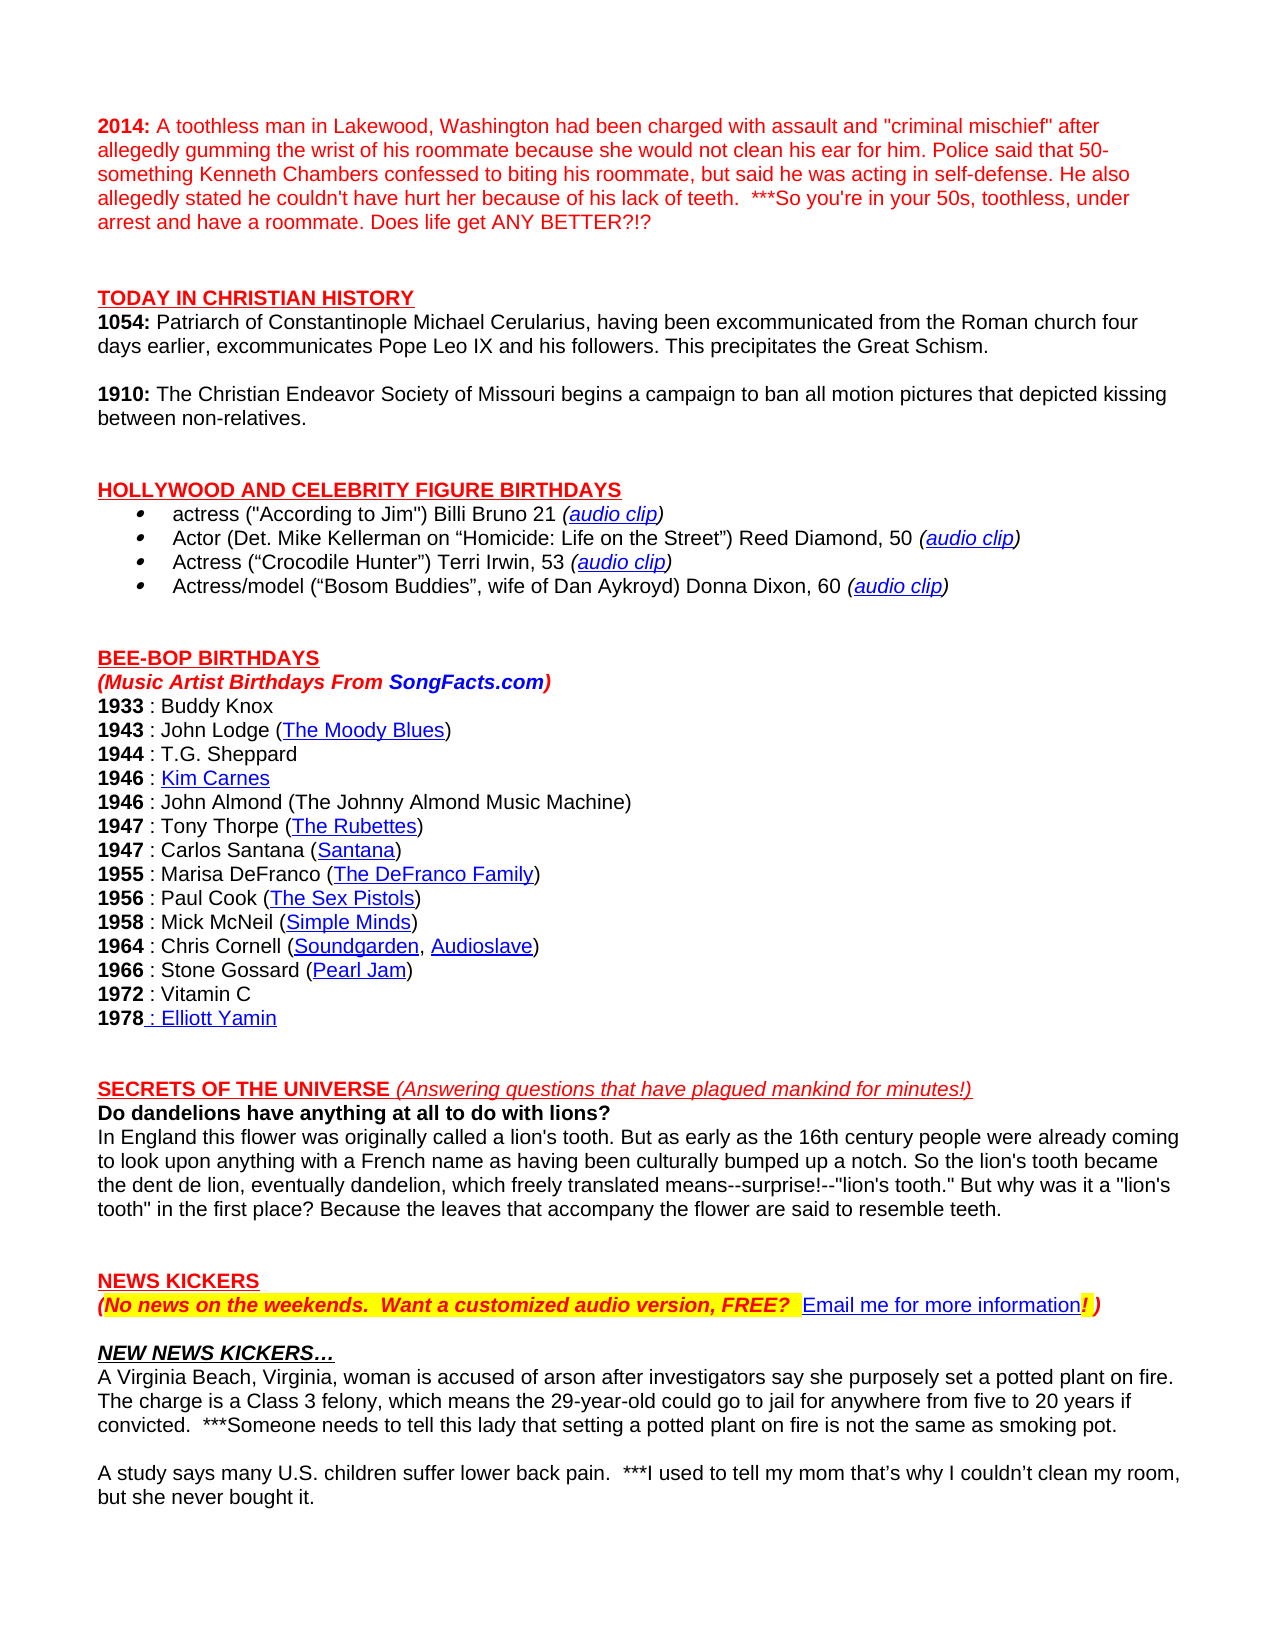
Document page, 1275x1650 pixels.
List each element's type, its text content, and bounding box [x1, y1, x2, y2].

text TODAY IN CHRISTIAN HISTORY [97, 286, 1185, 310]
text 1966 : Stone Gossard (Pearl Jam) [97, 957, 1185, 981]
text A study says many U.S. children suffer lower back pain. ***I used to tell my mom that’s why I couldn’t clean my room, but she never bought it. [97, 1437, 1185, 1508]
text 1943 : John Lodge (The Moody Blues) [97, 718, 1185, 742]
text Do dandelions have anything at all to do with lions? [97, 1101, 1185, 1125]
text 1933 : Buddy Knox [97, 694, 1185, 718]
text NEWS KICKERS [97, 1269, 1185, 1293]
text In England this flower was originally called a lion's tooth. But as early as the 16th century people were already coming to look upon anything with a French name as having been culturally bumped up a notch. So the lion's tooth became the dent de lion, eventually dandelion, which freely translated means--surprise!--"lion's tooth." But why was it a "lion's tooth" in the first place? Because the leaves that accompany the flower are said to resemble teeth. [97, 1125, 1185, 1221]
text 1054: Patriarch of Constantinople Michael Cerularius, having been excommunicated from the Roman church four days earlier, excommunicates Pope Leo IX and his followers. This precipitates the Great Schism. [97, 310, 1185, 358]
text 1972 : Vitamin C [97, 981, 1185, 1005]
text 1964 : Chris Cornell (Soundgarden, Audioslave) [97, 933, 1185, 957]
text SECRETS OF THE UNIVERSE (Answering questions that have plagued mankind for minutes!) [97, 1077, 1185, 1101]
text HOLLYWOOD AND CELEBRITY FIGURE BIRTHDAYS [97, 478, 1185, 502]
text (Music Artist Birthdays From SongFacts.com) [97, 670, 1185, 694]
text 1946 : Kim Carnes [97, 766, 1185, 790]
text BEE-BOP BIRTHDAYS [97, 646, 1185, 670]
text 1910: The Christian Endeavor Society of Missouri begins a campaign to ban all motion pictures that depicted kissing between non-relatives. [97, 382, 1185, 430]
list Actor (Det. Mike Kellerman on “Homicide: Life on the Street”) Reed Diamond, 50 (audio clip) [135, 526, 1185, 550]
list actress ("According to Jim") Billi Bruno 21 (audio clip) [135, 502, 1185, 526]
list Actress/model (“Bosom Buddies”, wife of Dan Aykroyd) Donna Dixon, 60 (audio clip) [135, 574, 1185, 598]
list Actress (“Crocodile Hunter”) Terri Irwin, 53 (audio clip) [135, 550, 1185, 574]
text 1946 : John Almond (The Johnny Almond Music Machine) [97, 790, 1185, 814]
text 1947 : Tony Thorpe (The Rubettes) [97, 814, 1185, 838]
text 1944 : T.G. Sheppard [97, 742, 1185, 766]
text 1958 : Mick McNeil (Simple Minds) [97, 909, 1185, 933]
text 2014: A toothless man in Lakewood, Washington had been charged with assault and "criminal mischief" after allegedly gumming the wrist of his roommate because she would not clean his ear for him. Police said that 50-something Kenneth Chambers confessed to biting his roommate, but said he was acting in self-defense. He also allegedly stated he couldn't have hurt her because of his lack of teeth. ***So you're in your 50s, toothless, under arrest and have a roommate. Does life get ANY BETTER?!? [97, 114, 1185, 234]
text NEW NEWS KICKERS… [97, 1341, 1185, 1365]
text 1956 : Paul Cook (The Sex Pistols) [97, 886, 1185, 909]
text 1947 : Carlos Santana (Santana) [97, 838, 1185, 862]
text 1955 : Marisa DeFranco (The DeFranco Family) [97, 862, 1185, 886]
text 1978 : Elliott Yamin [97, 1005, 1185, 1029]
text A Virginia Beach, Virginia, woman is accused of arson after investigators say she purposely set a potted plant on fire. The charge is a Class 3 felony, which means the 29-year-old could go to jail for anywhere from five to 20 years if convicted. ***Someone needs to tell this lady that setting a potted plant on fire is not the same as smoking pot. [97, 1365, 1185, 1437]
text (No news on the weekends. Want a customized audio version, FREE? Email me for more information! ) [97, 1293, 1185, 1317]
